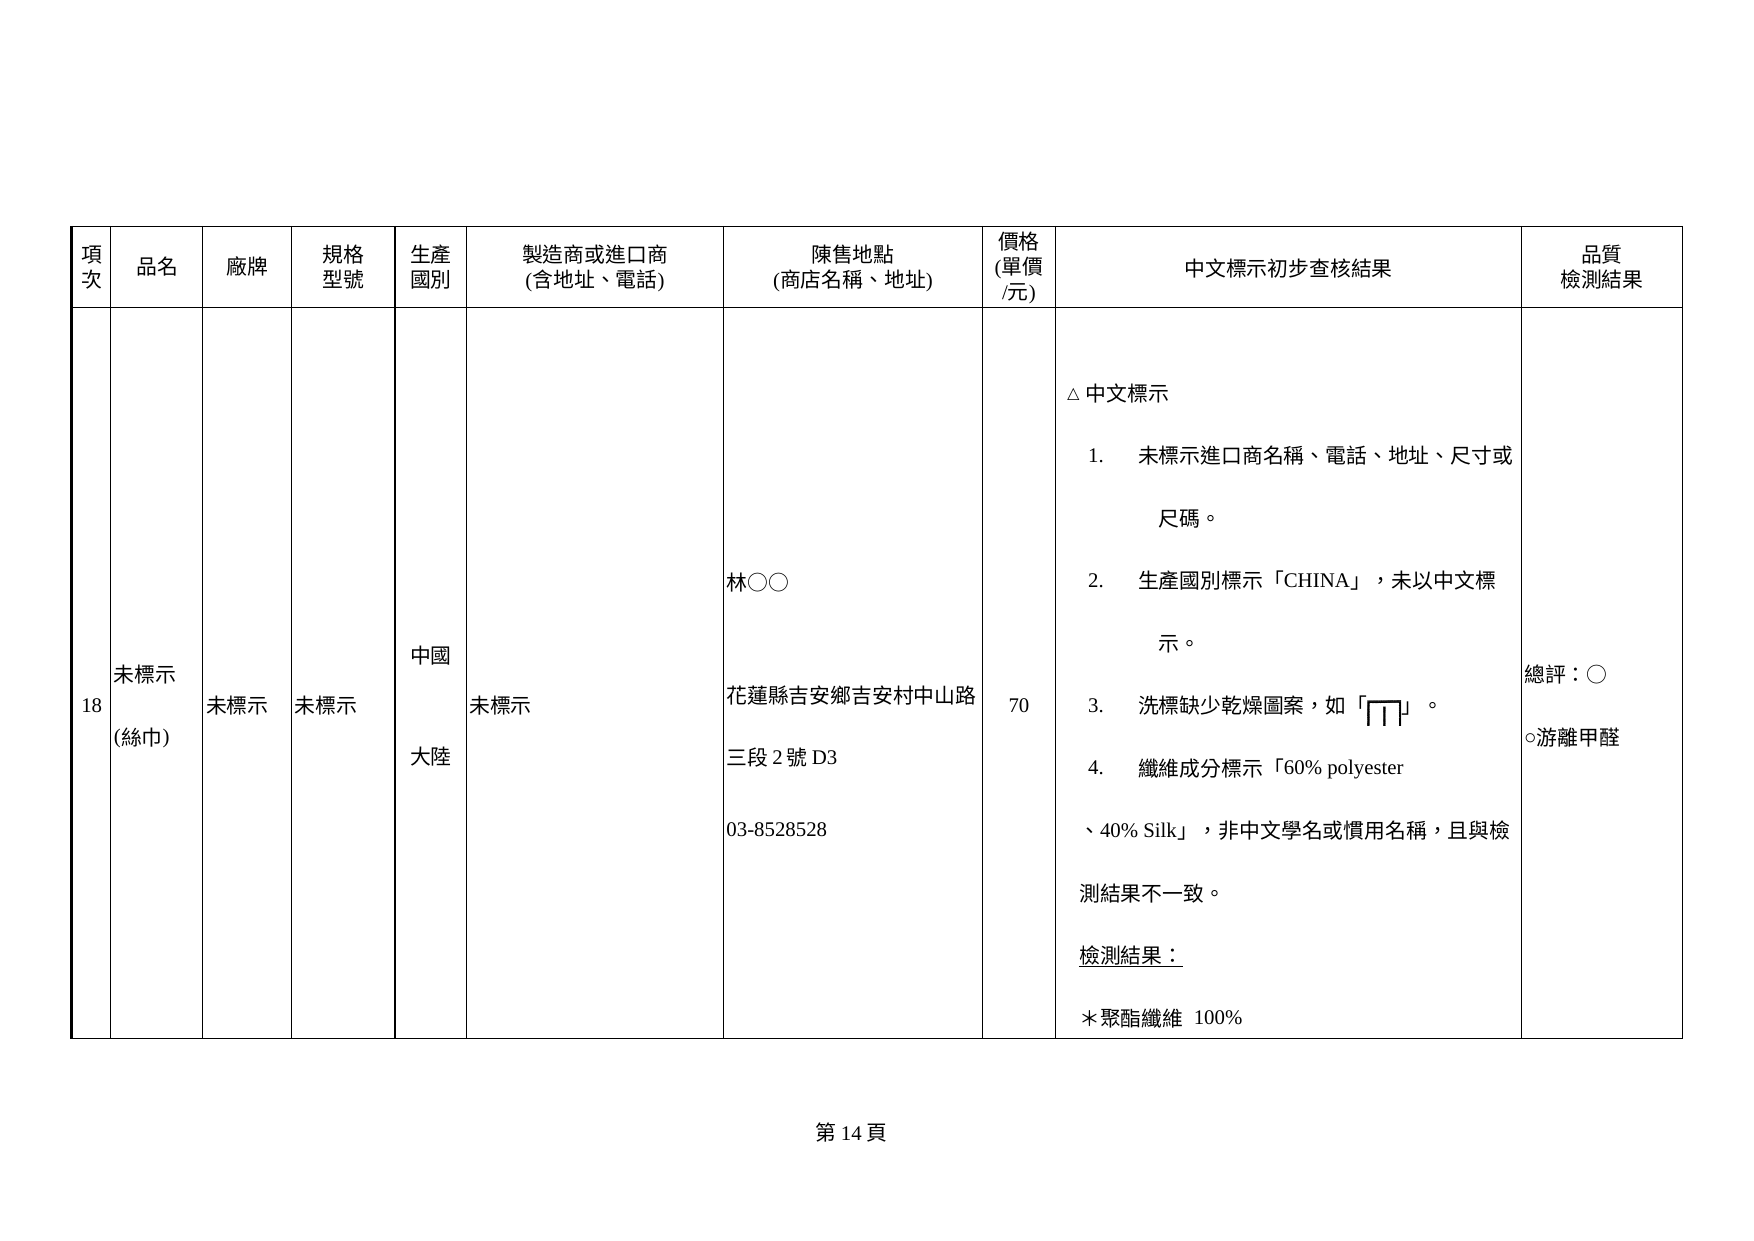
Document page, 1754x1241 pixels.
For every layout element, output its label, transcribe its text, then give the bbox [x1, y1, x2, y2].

table_cell 未標示 [203, 308, 291, 1038]
table_cell 林○○ 花蓮縣吉安鄉吉安村中山路三段2號D3 03-8528528 [724, 308, 982, 1038]
table_cell 未標示 [467, 308, 723, 1038]
table_cell 總評：○ ○游離甲醛 [1522, 308, 1682, 1038]
table_header 製造商或進口商 (含地址、電話) [467, 227, 723, 307]
table_cell 中國 大陸 [396, 308, 466, 1038]
table_cell 18 [73, 308, 110, 1038]
table_header 廠牌 [203, 227, 291, 307]
table_header 價格 (單價 /元) [983, 227, 1055, 307]
table_header 品名 [111, 227, 202, 307]
table_header 陳售地點 (商店名稱、地址) [724, 227, 982, 307]
table_cell 70 [983, 308, 1055, 1038]
table_header 項次 [73, 227, 110, 307]
table_header 中文標示初步查核結果 [1056, 227, 1521, 307]
table_cell 未標示(絲巾) [111, 308, 202, 1038]
table_header 品質 檢測結果 [1522, 227, 1682, 307]
table_cell 未標示 [292, 308, 394, 1038]
table_header 規格 型號 [292, 227, 394, 307]
table_cell △中文標示 未標示進口商名稱、電話、地址、尺寸或尺碼。 生產國別標示「CHINA」，未以中文標示。 洗標缺少乾燥圖案，如「」。 纖維成分標示「60% polyester 、40% Silk」，非中文學名或慣用名稱，且與檢測結果不一致。 檢測結果： ＊聚酯纖維 100% [1056, 308, 1521, 1038]
table_header 生產 國別 [396, 227, 466, 307]
